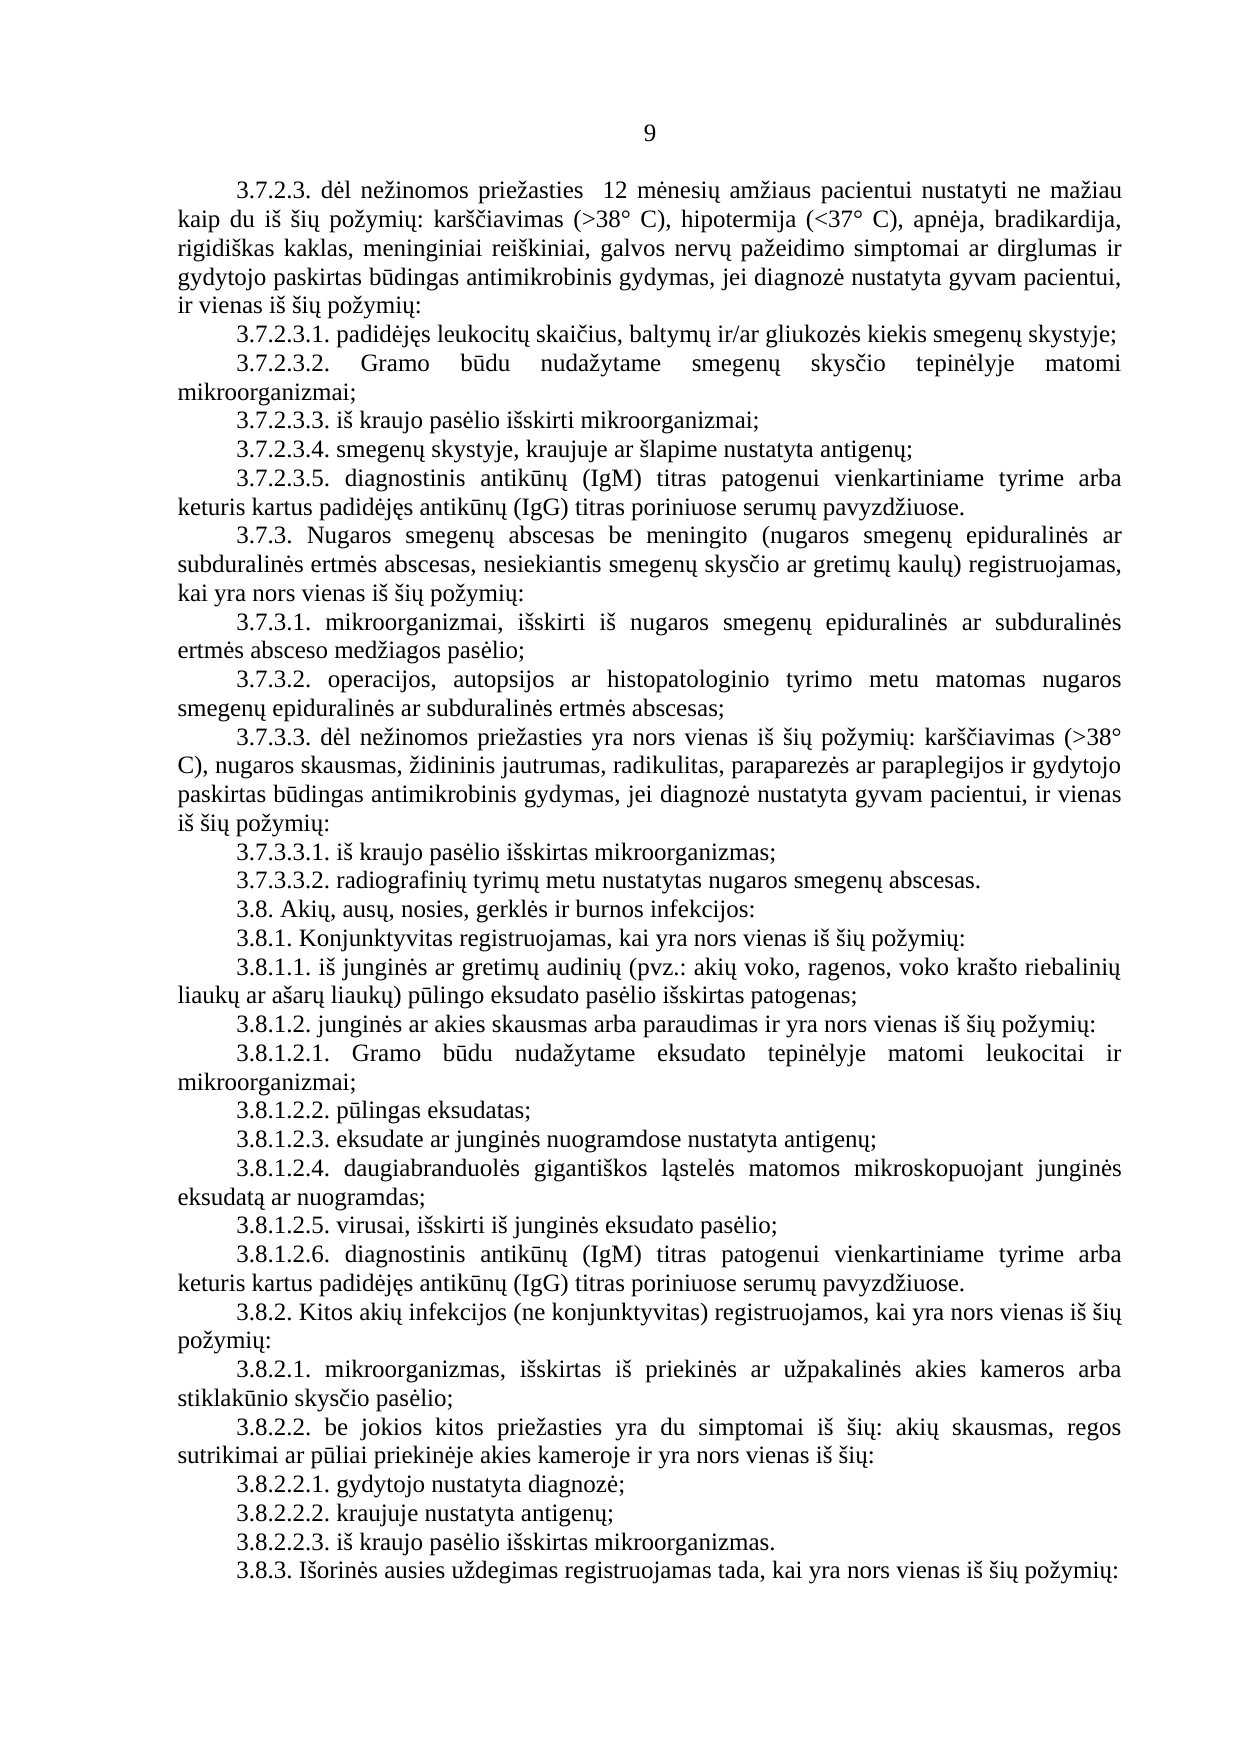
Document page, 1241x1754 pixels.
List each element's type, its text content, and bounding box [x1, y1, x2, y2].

text 3.8.2.2.1. gydytojo nustatyta diagnozė; [177, 1469, 1122, 1498]
text 3.8. Akių, ausų, nosies, gerklės ir burnos infekcijos: [177, 894, 1122, 923]
text 3.8.1.2.4. daugiabranduolės gigantiškos ląstelės matomos mikroskopuojant junginės eksudatą ar nuogramdas; [177, 1153, 1122, 1211]
text 3.7.3.3.1. iš kraujo pasėlio išskirtas mikroorganizmas; [177, 837, 1122, 866]
text 3.8.2. Kitos akių infekcijos (ne konjunktyvitas) registruojamos, kai yra nors vienas iš šių požymių: [177, 1297, 1122, 1354]
text 3.7.2.3.4. smegenų skystyje, kraujuje ar šlapime nustatyta antigenų; [177, 434, 1122, 463]
text 3.8.1.2. junginės ar akies skausmas arba paraudimas ir yra nors vienas iš šių požymių: [177, 1009, 1122, 1038]
text 3.7.3.2. operacijos, autopsijos ar histopatologinio tyrimo metu matomas nugaros smegenų epiduralinės ar subduralinės ertmės abscesas; [177, 664, 1122, 722]
text 3.7.2.3.3. iš kraujo pasėlio išskirti mikroorganizmai; [177, 406, 1122, 434]
text 3.8.2.1. mikroorganizmas, išskirtas iš priekinės ar užpakalinės akies kameros arba stiklakūnio skysčio pasėlio; [177, 1354, 1122, 1412]
text 3.8.1.1. iš junginės ar gretimų audinių (pvz.: akių voko, ragenos, voko krašto riebalinių liaukų ar ašarų liaukų) pūlingo eksudato pasėlio išskirtas patogenas; [177, 952, 1122, 1009]
text 3.7.3. Nugaros smegenų abscesas be meningito (nugaros smegenų epiduralinės ar subduralinės ertmės abscesas, nesiekiantis smegenų skysčio ar gretimų kaulų) registruojamas, kai yra nors vienas iš šių požymių: [177, 521, 1122, 607]
text 3.7.2.3.1. padidėjęs leukocitų skaičius, baltymų ir/ar gliukozės kiekis smegenų skystyje; [177, 319, 1122, 348]
text 3.8.1.2.6. diagnostinis antikūnų (IgM) titras patogenui vienkartiniame tyrime arba keturis kartus padidėjęs antikūnų (IgG) titras poriniuose serumų pavyzdžiuose. [177, 1239, 1122, 1297]
text 3.7.3.3. dėl nežinomos priežasties yra nors vienas iš šių požymių: karščiavimas (>38° C), nugaros skausmas, židininis jautrumas, radikulitas, paraparezės ar paraplegijos ir gydytojo paskirtas būdingas antimikrobinis gydymas, jei diagnozė nustatyta gyvam pacientui, ir vienas iš šių požymių: [177, 722, 1122, 837]
text 3.8.1.2.2. pūlingas eksudatas; [177, 1096, 1122, 1124]
text 3.8.2.2.3. iš kraujo pasėlio išskirtas mikroorganizmas. [177, 1527, 1122, 1556]
text 3.8.2.2. be jokios kitos priežasties yra du simptomai iš šių: akių skausmas, regos sutrikimai ar pūliai priekinėje akies kameroje ir yra nors vienas iš šių: [177, 1412, 1122, 1469]
text 3.8.1. Konjunktyvitas registruojamas, kai yra nors vienas iš šių požymių: [177, 923, 1122, 952]
text 3.8.1.2.5. virusai, išskirti iš junginės eksudato pasėlio; [177, 1211, 1122, 1239]
text 3.8.1.2.1. Gramo būdu nudažytame eksudato tepinėlyje matomi leukocitai ir mikroorganizmai; [177, 1038, 1122, 1096]
text 3.7.3.1. mikroorganizmai, išskirti iš nugaros smegenų epiduralinės ar subduralinės ertmės absceso medžiagos pasėlio; [177, 607, 1122, 664]
text 3.7.3.3.2. radiografinių tyrimų metu nustatytas nugaros smegenų abscesas. [177, 866, 1122, 894]
text 3.7.2.3.2. Gramo būdu nudažytame smegenų skysčio tepinėlyje matomi mikroorganizmai; [177, 348, 1122, 406]
text 3.8.3. Išorinės ausies uždegimas registruojamas tada, kai yra nors vienas iš šių požymių: [177, 1556, 1122, 1584]
text 3.8.1.2.3. eksudate ar junginės nuogramdose nustatyta antigenų; [177, 1124, 1122, 1153]
text 3.7.2.3.5. diagnostinis antikūnų (IgM) titras patogenui vienkartiniame tyrime arba keturis kartus padidėjęs antikūnų (IgG) titras poriniuose serumų pavyzdžiuose. [177, 463, 1122, 521]
text 3.7.2.3. dėl nežinomos priežasties ≤ 12 mėnesių amžiaus pacientui nustatyti ne mažiau kaip du iš šių požymių: karščiavimas (>38° C), hipotermija (<37° C), apnėja, bradikardija, rigidiškas kaklas, meninginiai reiškiniai, galvos nervų pažeidimo simptomai ar dirglumas ir gydytojo paskirtas būdingas antimikrobinis gydymas, jei diagnozė nustatyta gyvam pacientui, ir vienas iš šių požymių: [177, 176, 1122, 319]
text 3.8.2.2.2. kraujuje nustatyta antigenų; [177, 1498, 1122, 1527]
